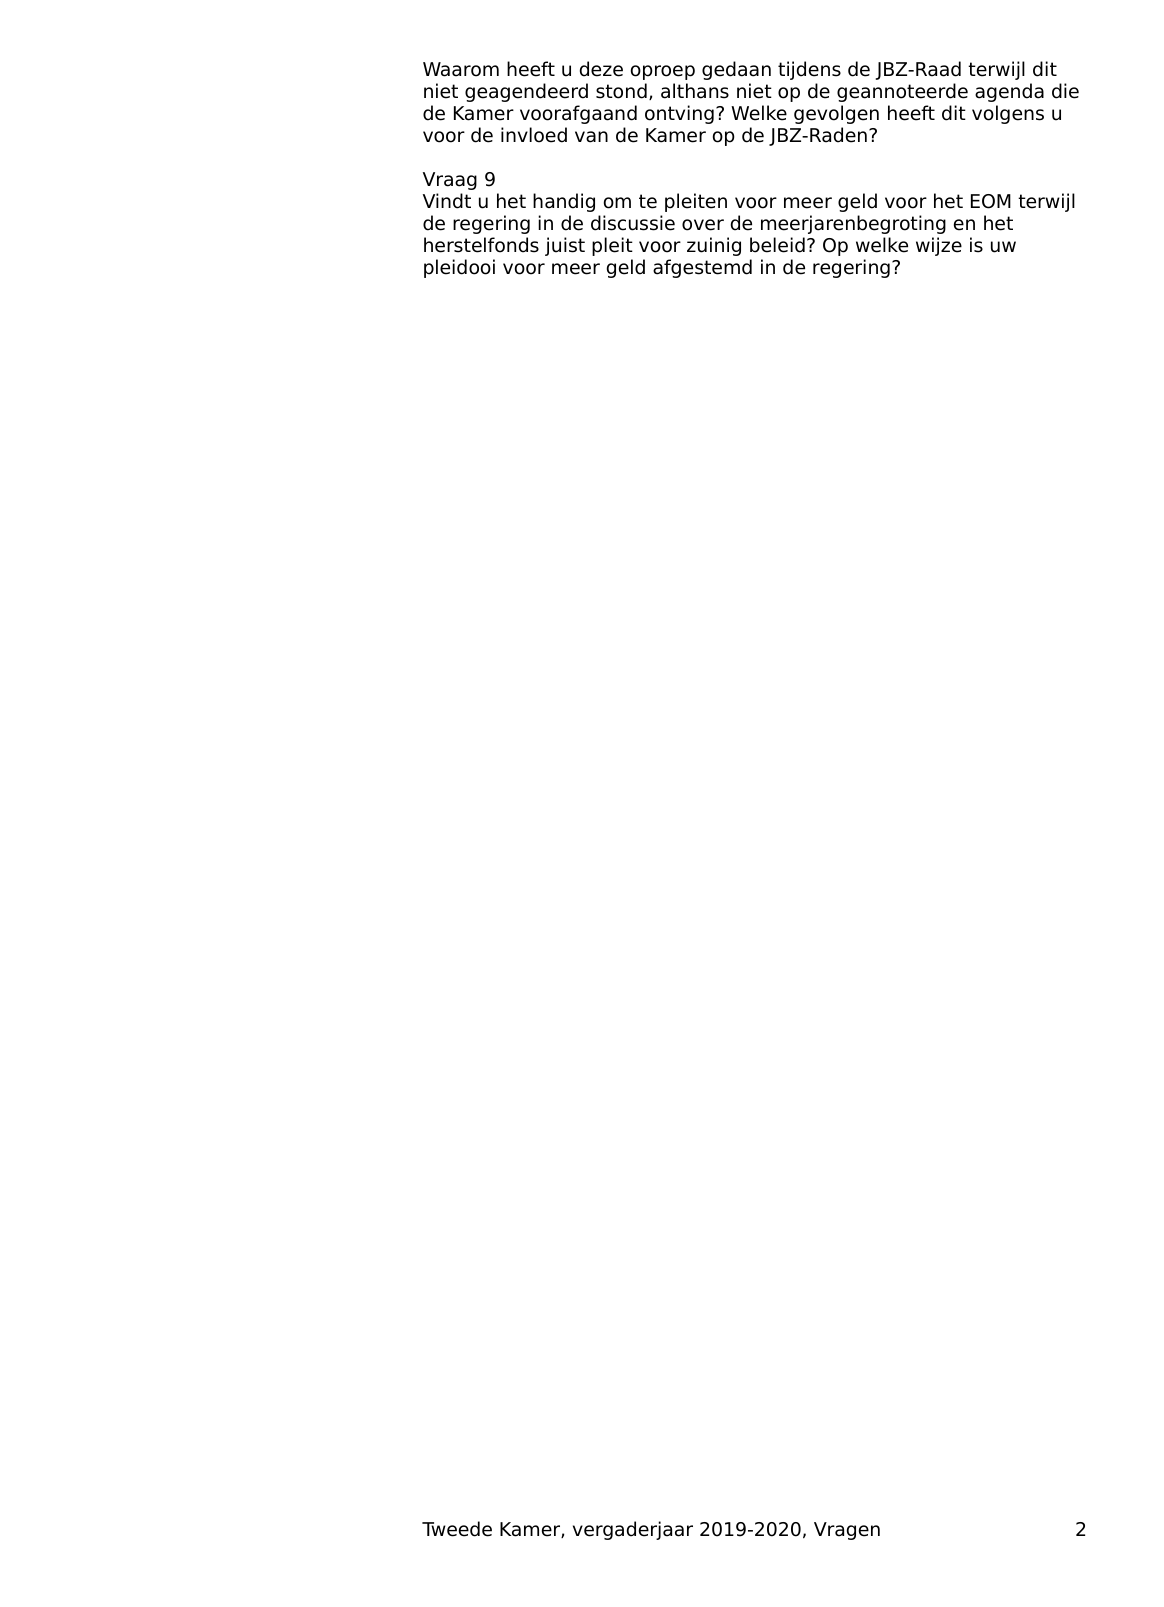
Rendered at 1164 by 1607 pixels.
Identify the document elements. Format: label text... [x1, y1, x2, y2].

text Waarom heeft u deze oproep gedaan tijdens de JBZ-Raad terwijl dit niet geagendeerd stond, althans niet op de geannoteerde agenda die de Kamer voorafgaand ontving? Welke gevolgen heeft dit volgens u voor de invloed van de Kamer op de JBZ-Raden? [422, 59, 1087, 147]
text Vraag 9 [422, 169, 1087, 191]
text Vindt u het handig om te pleiten voor meer geld voor het EOM terwijl de regering in de discussie over de meerjarenbegroting en het herstelfonds juist pleit voor zuinig beleid? Op welke wijze is uw pleidooi voor meer geld afgestemd in de regering? [422, 191, 1087, 279]
